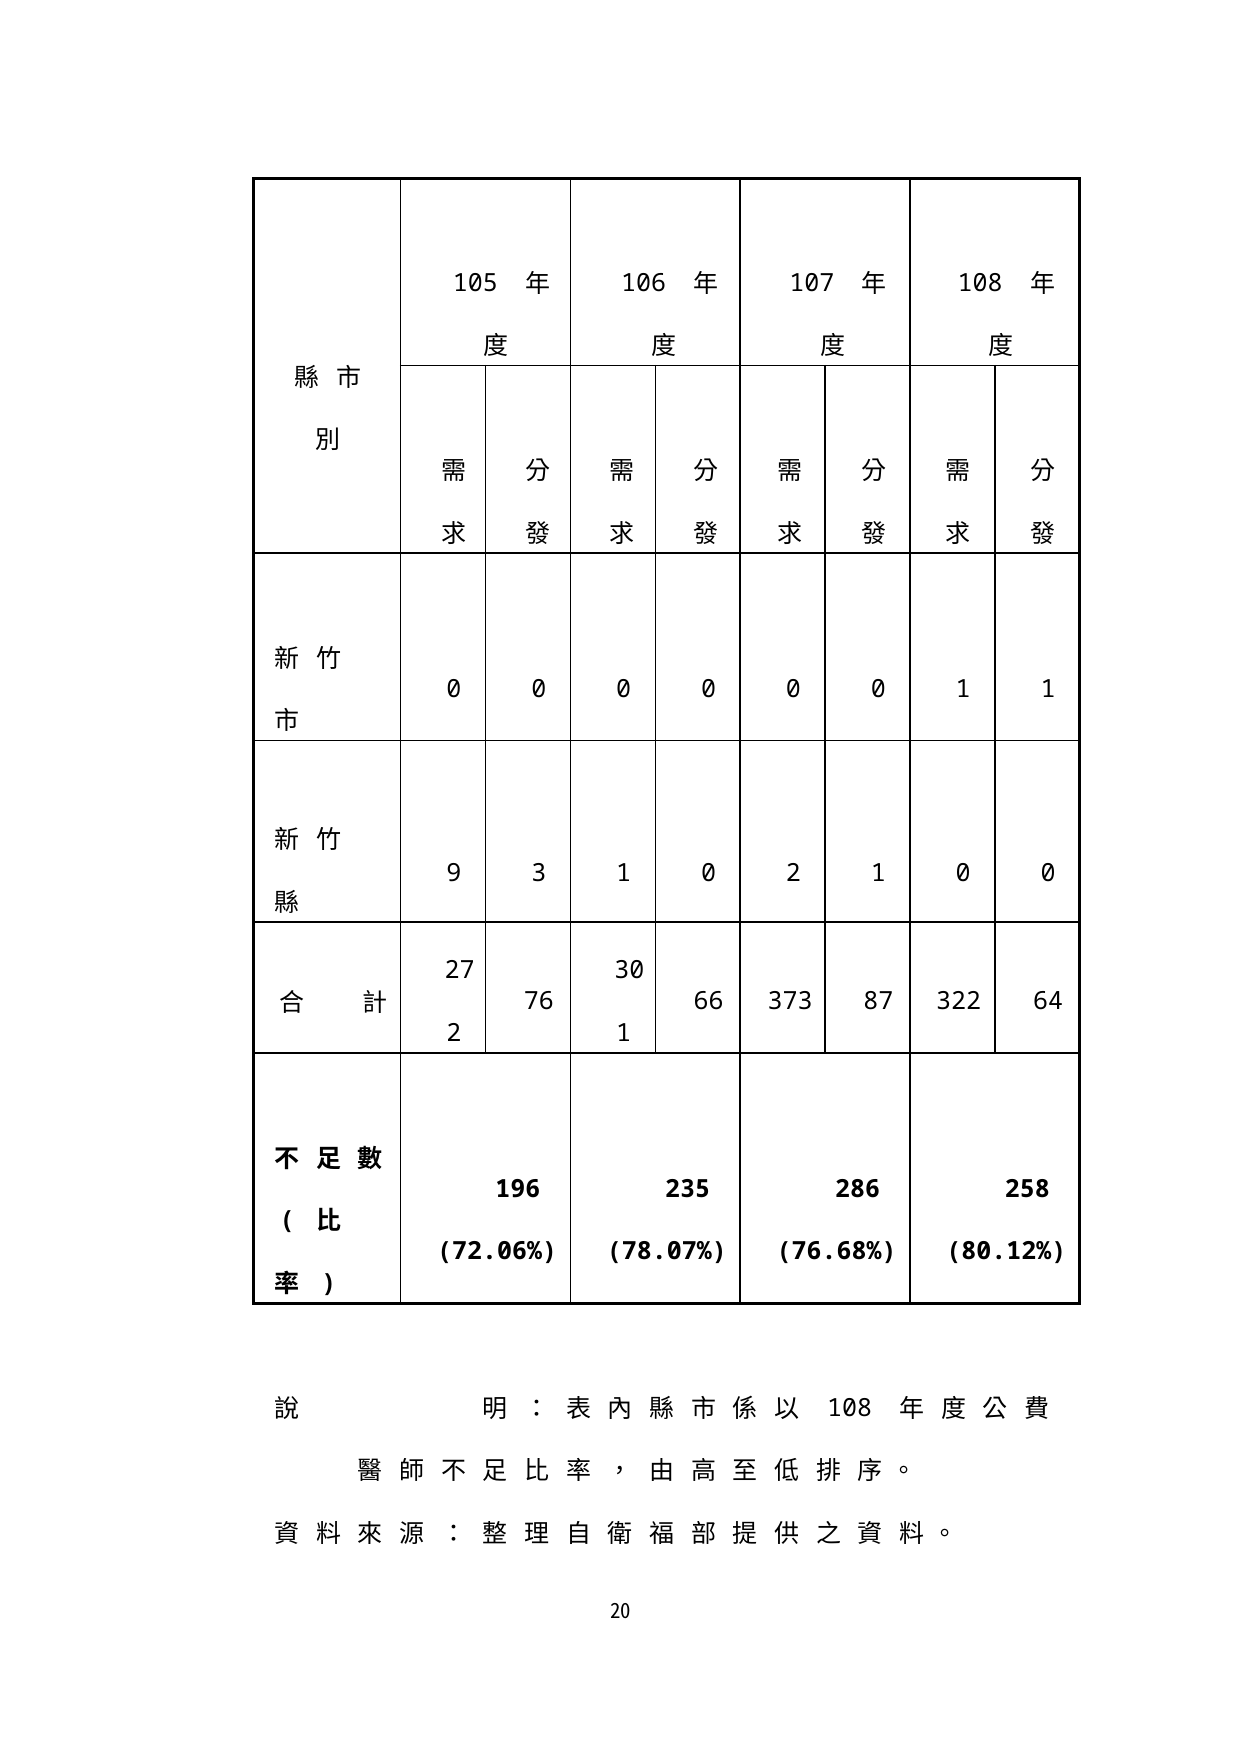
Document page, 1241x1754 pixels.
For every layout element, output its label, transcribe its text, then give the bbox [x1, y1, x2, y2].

table_cell 301 [571, 923, 655, 1052]
table_cell 87 [826, 923, 909, 1052]
table_cell 0 [741, 554, 824, 740]
table_header 107年度 [741, 180, 909, 365]
table_cell 9 [401, 741, 485, 921]
table_header 108年度 [911, 180, 1078, 365]
table_cell 需求 [911, 366, 994, 552]
table_cell 合 計 [255, 923, 400, 1052]
table_cell 新竹縣 [255, 741, 400, 921]
table_cell 1 [911, 554, 994, 740]
table_cell 0 [996, 741, 1078, 921]
table_cell 0 [486, 554, 570, 740]
table_cell 1 [571, 741, 655, 921]
table_cell 0 [571, 554, 655, 740]
table_cell 0 [826, 554, 909, 740]
table_cell 分發 [996, 366, 1078, 552]
table_cell 1 [826, 741, 909, 921]
table_cell 分發 [486, 366, 570, 552]
table_cell 2 [741, 741, 824, 921]
table_cell 76 [486, 923, 570, 1052]
text 說 明：表內縣市係以108年度公費醫師不足比率，由高至低排序。 [244, 1365, 1060, 1490]
table_cell 322 [911, 923, 994, 1052]
table_cell 0 [401, 554, 485, 740]
table_cell 64 [996, 923, 1078, 1052]
table_cell 0 [656, 741, 739, 921]
table_cell 不足數 (比率) [255, 1054, 400, 1302]
table_cell 272 [401, 923, 485, 1052]
table_cell 3 [486, 741, 570, 921]
table_header 105年度 [401, 180, 570, 365]
table_cell 需求 [571, 366, 655, 552]
table_cell 235 (78.07%) [571, 1054, 739, 1302]
table_cell 分發 [656, 366, 739, 552]
table_cell 分發 [826, 366, 909, 552]
table_cell 新竹市 [255, 554, 400, 740]
table_cell 需求 [741, 366, 824, 552]
table_cell 需求 [401, 366, 485, 552]
table_cell 0 [911, 741, 994, 921]
table_cell 258 (80.12%) [911, 1054, 1078, 1302]
table_cell 286 (76.68%) [741, 1054, 909, 1302]
table_cell 1 [996, 554, 1078, 740]
table_cell 66 [656, 923, 739, 1052]
table_cell 373 [741, 923, 824, 1052]
table_header 106年度 [571, 180, 739, 365]
text 資料來源：整理自衛福部提供之資料。 [244, 1490, 1060, 1552]
table_cell 0 [656, 554, 739, 740]
table_header 縣市別 [255, 180, 400, 552]
table_cell 196 (72.06%) [401, 1054, 570, 1302]
